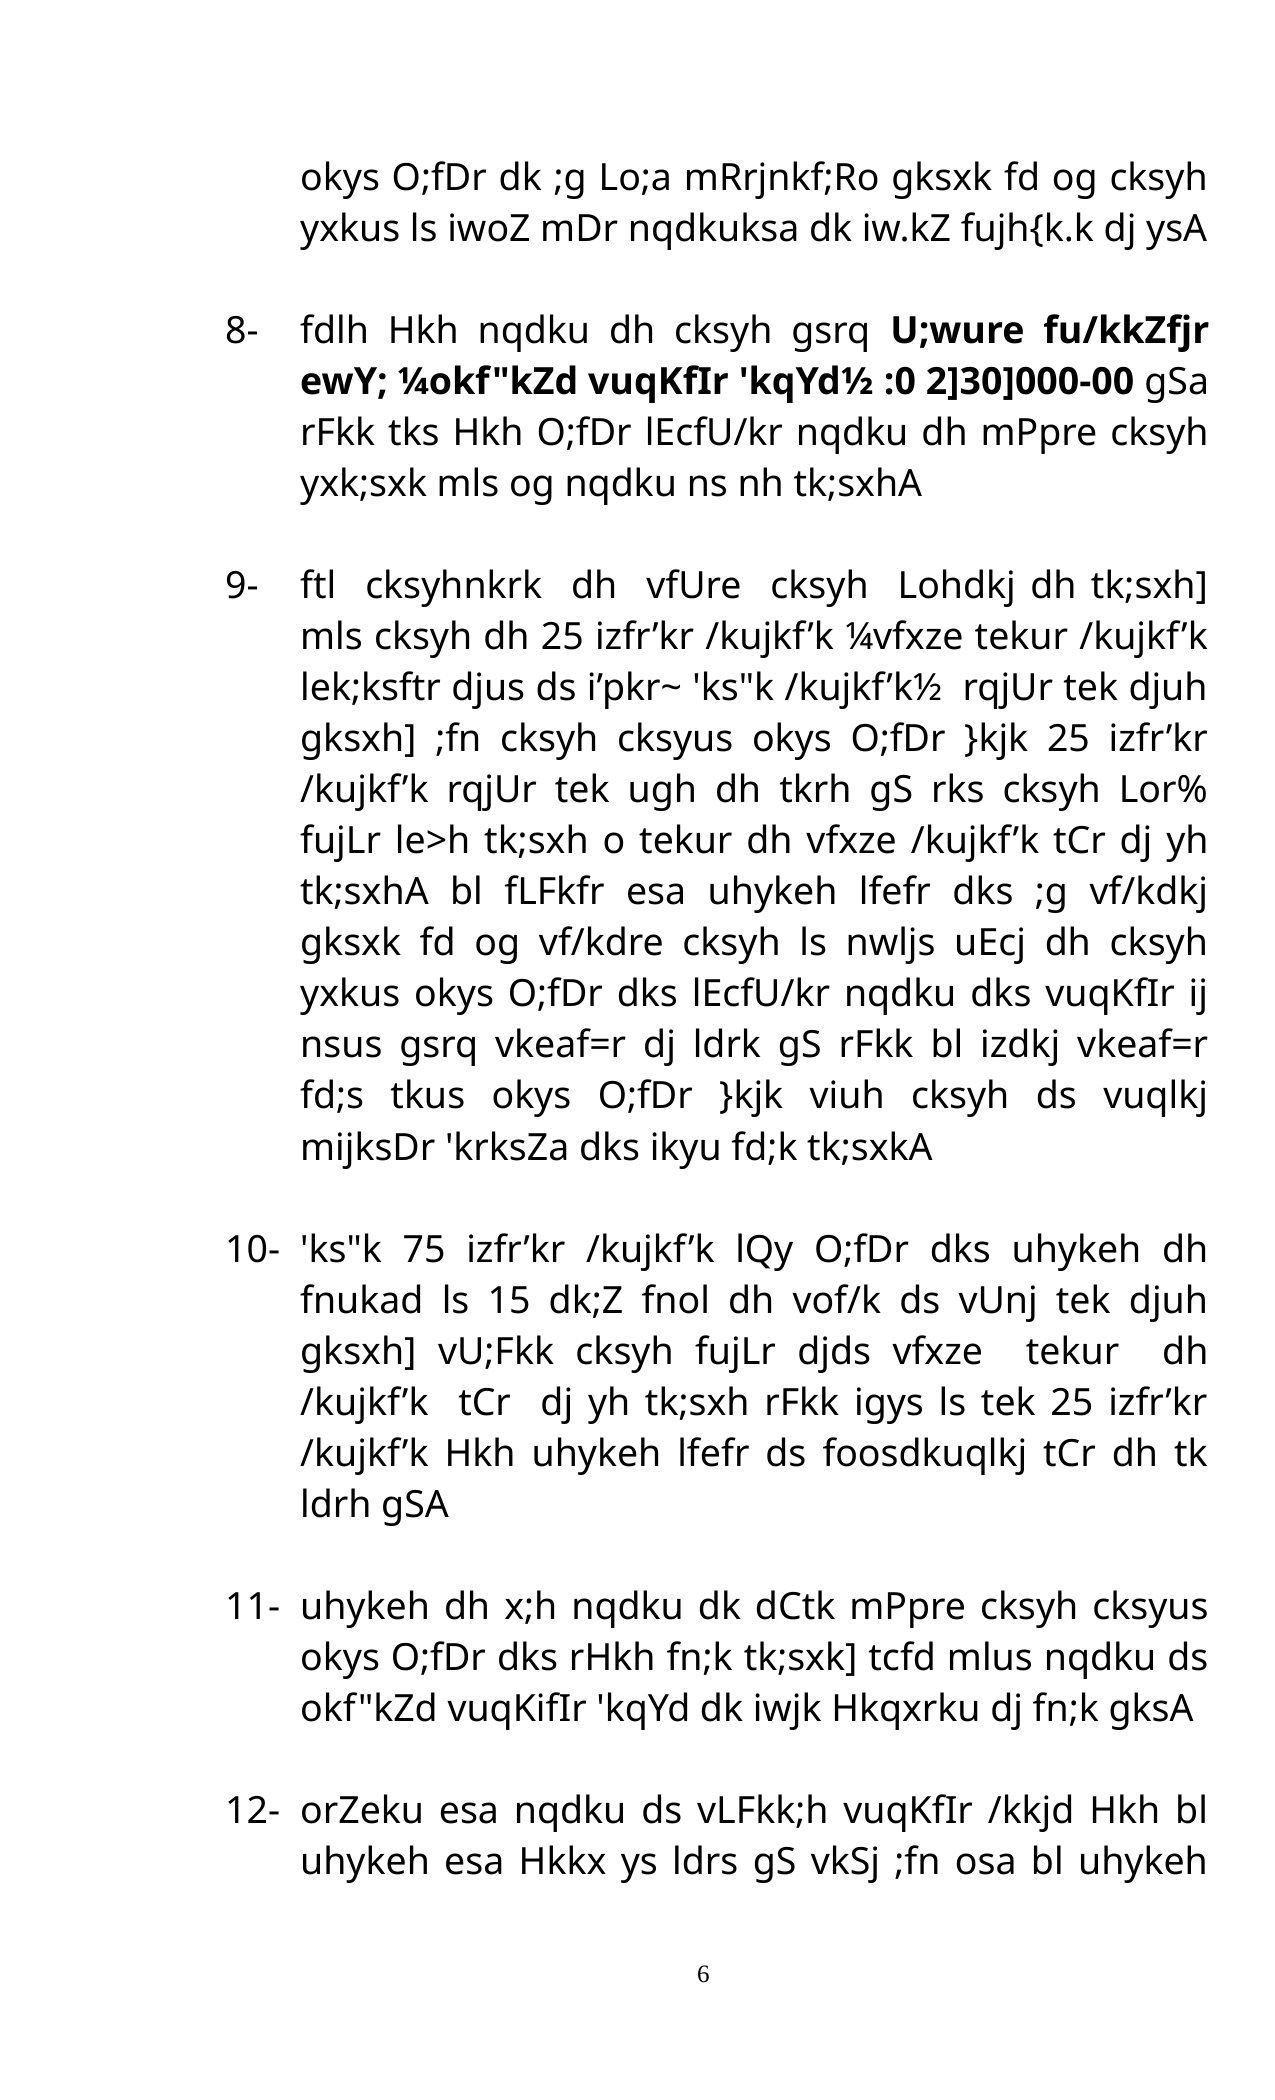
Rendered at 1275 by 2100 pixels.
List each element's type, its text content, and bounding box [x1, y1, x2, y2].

text okys O;fDr dk ;g Lo;a mRrjnkf;Ro gksxk fd og cksyh yxkus ls iwoZ mDr nqdkuksa dk iw.kZ fujh{k.k dj ysA [225, 150, 1209, 252]
text 10- 'ks"k 75 izfr’kr /kujkf’k lQy O;fDr dks uhykeh dh fnukad ls 15 dk;Z fnol dh vof/k ds vUnj tek djuh gksxh] vU;Fkk cksyh fujLr djds vfxze tekur dh /kujkf’k tCr dj yh tk;sxh rFkk igys ls tek 25 izfr’kr /kujkf’k Hkh uhykeh lfefr ds foosdkuqlkj tCr dh tk ldrh gSA [225, 1222, 1209, 1528]
text 9- ftl cksyhnkrk dh vfUre cksyh Lohdkj dh tk;sxh] mls cksyh dh 25 izfr’kr /kujkf’k ¼vfxze tekur /kujkf’k lek;ksftr djus ds i’pkr~ 'ks"k /kujkf’k½ rqjUr tek djuh gksxh] ;fn cksyh cksyus okys O;fDr }kjk 25 izfr’kr /kujkf’k rqjUr tek ugh dh tkrh gS rks cksyh Lor% fujLr le>h tk;sxh o tekur dh vfxze /kujkf’k tCr dj yh tk;sxhA bl fLFkfr esa uhykeh lfefr dks ;g vf/kdkj gksxk fd og vf/kdre cksyh ls nwljs uEcj dh cksyh yxkus okys O;fDr dks lEcfU/kr nqdku dks vuqKfIr ij nsus gsrq vkeaf=r dj ldrk gS rFkk bl izdkj vkeaf=r fd;s tkus okys O;fDr }kjk viuh cksyh ds vuqlkj mijksDr 'krksZa dks ikyu fd;k tk;sxkA [225, 558, 1209, 1171]
text 12- orZeku esa nqdku ds vLFkk;h vuqKfIr /kkjd Hkh bl uhykeh esa Hkkx ys ldrs gS vkSj ;fn osa bl uhykeh [225, 1783, 1209, 1885]
text 11- uhykeh dh x;h nqdku dk dCtk mPpre cksyh cksyus okys O;fDr dks rHkh fn;k tk;sxk] tcfd mlus nqdku ds okf"kZd vuqKifIr 'kqYd dk iwjk Hkqxrku dj fn;k gksA [225, 1579, 1209, 1732]
text 8- fdlh Hkh nqdku dh cksyh gsrq U;wure fu/kkZfjr ewY; ¼okf"kZd vuqKfIr 'kqYd½ :0 2]30]000-00 gSa rFkk tks Hkh O;fDr lEcfU/kr nqdku dh mPpre cksyh yxk;sxk mls og nqdku ns nh tk;sxhA [225, 303, 1209, 507]
